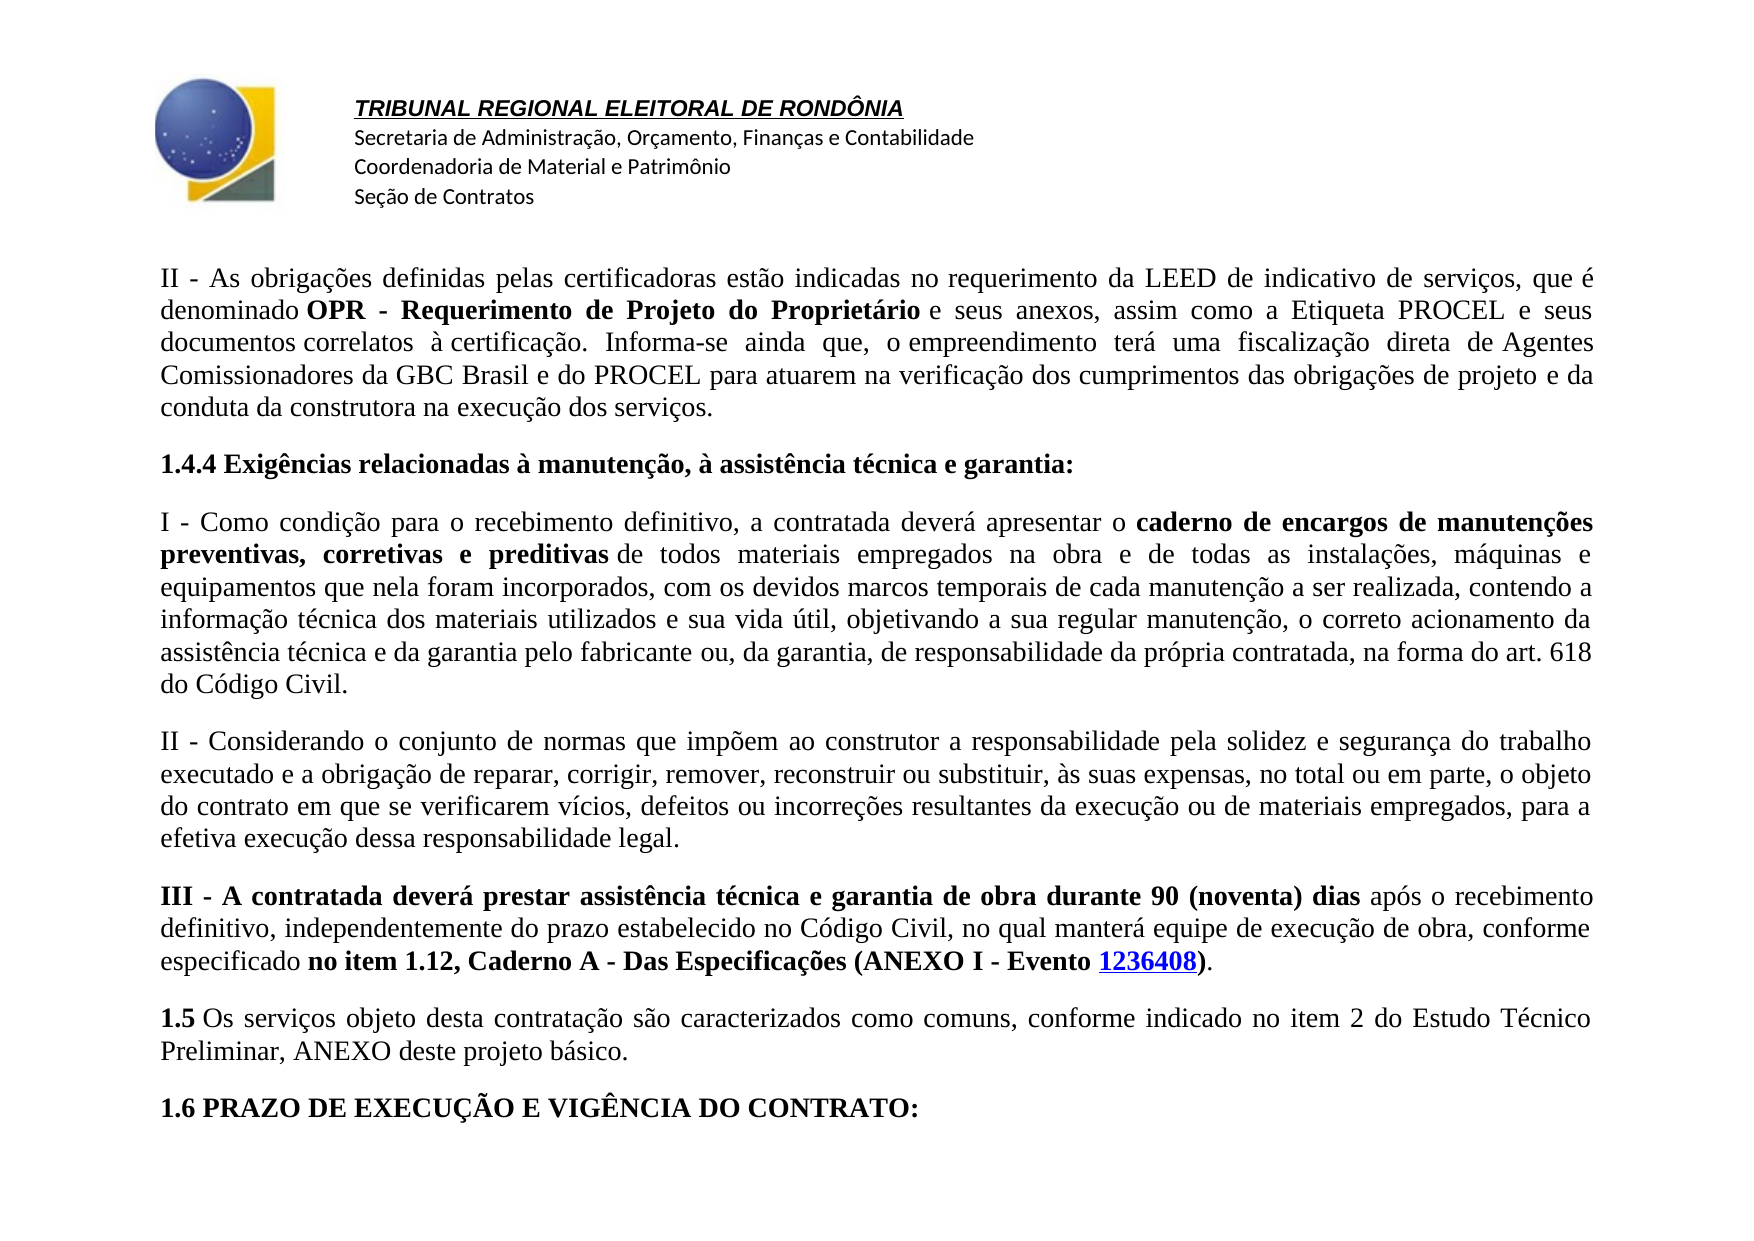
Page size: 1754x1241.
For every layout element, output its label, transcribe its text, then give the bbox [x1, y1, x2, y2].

text II - As obrigações definidas pelas certificadoras estão indicadas no requerimento da LEED de indicativo de serviços, que é denominado OPR - Requerimento de Projeto do Proprietário e seus anexos, assim como a Etiqueta PROCEL e seus documentos correlatos à certificação. Informa-se ainda que, o empreendimento terá uma fiscalização direta de Agentes Comissionadores da GBC Brasil e do PROCEL para atuarem na verificação dos cumprimentos das obrigações de projeto e da conduta da construtora na execução dos serviços. [160, 261, 1594, 423]
text 1.4.4 Exigências relacionadas à manutenção, à assistência técnica e garantia: [160, 448, 1594, 480]
text 1.6 PRAZO DE EXECUÇÃO E VIGÊNCIA DO CONTRATO: [160, 1091, 1594, 1123]
text III - A contratada deverá prestar assistência técnica e garantia de obra durante 90 (noventa) dias após o recebimento definitivo, independentemente do prazo estabelecido no Código Civil, no qual manterá equipe de execução de obra, conforme especificado no item 1.12, Caderno A - Das Especificações (ANEXO I - Evento 1236408). [160, 879, 1594, 976]
text II - Considerando o conjunto de normas que impõem ao construtor a responsabilidade pela solidez e segurança do trabalho executado e a obrigação de reparar, corrigir, remover, reconstruir ou substituir, às suas expensas, no total ou em parte, o objeto do contrato em que se verificarem vícios, defeitos ou incorreções resultantes da execução ou de materiais empregados, para a efetiva execução dessa responsabilidade legal. [160, 724, 1594, 854]
text I - Como condição para o recebimento definitivo, a contratada deverá apresentar o caderno de encargos de manutenções preventivas, corretivas e preditivas de todos materiais empregados na obra e de todas as instalações, máquinas e equipamentos que nela foram incorporados, com os devidos marcos temporais de cada manutenção a ser realizada, contendo a informação técnica dos materiais utilizados e sua vida útil, objetivando a sua regular manutenção, o correto acionamento da assistência técnica e da garantia pelo fabricante ou, da garantia, de responsabilidade da própria contratada, na forma do art. 618 do Código Civil. [160, 505, 1594, 699]
text 1.5 Os serviços objeto desta contratação são caracterizados como comuns, conforme indicado no item 2 do Estudo Técnico Preliminar, ANEXO deste projeto básico. [160, 1001, 1594, 1066]
